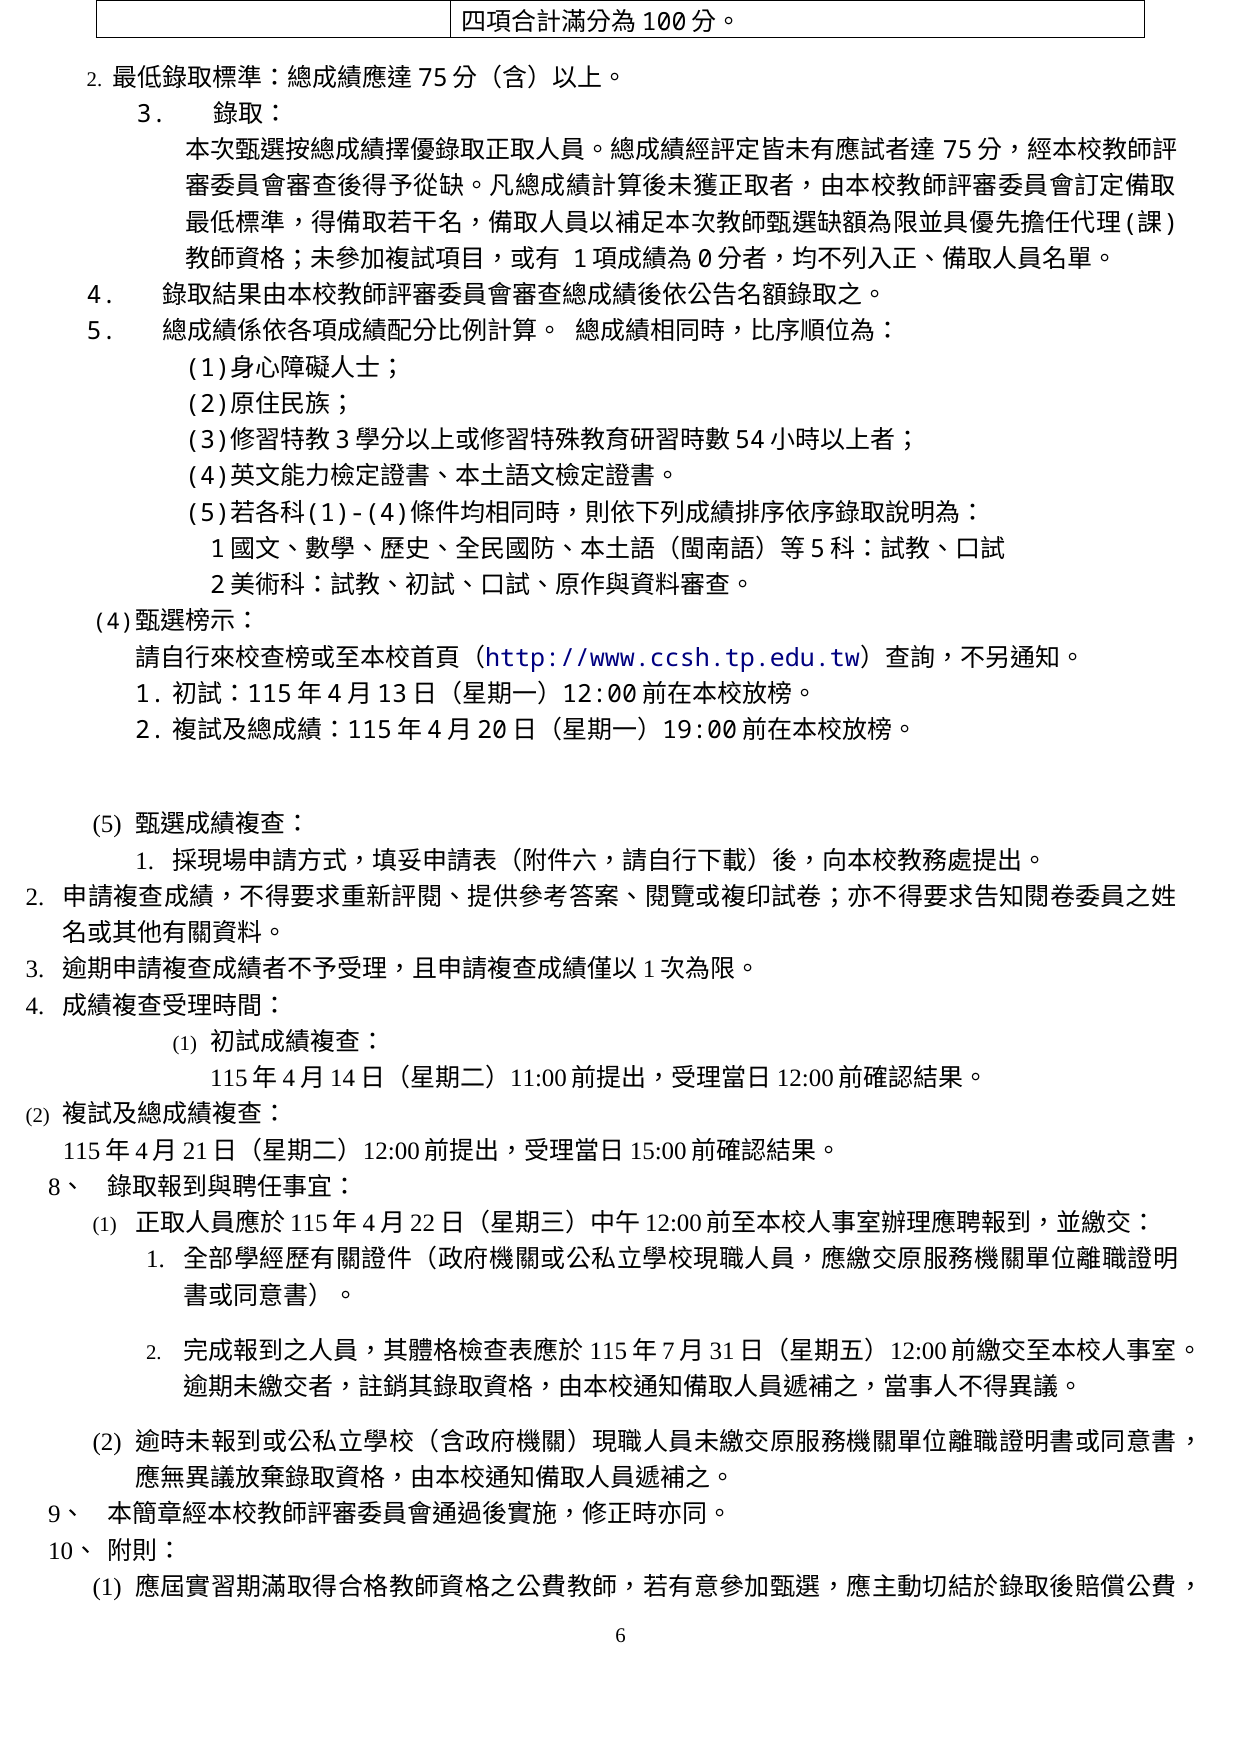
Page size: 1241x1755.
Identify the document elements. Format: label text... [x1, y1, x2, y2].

list 甄選成績複查： [92, 804, 1178, 840]
text (1)身心障礙人士； [185, 347, 1178, 383]
list 正取人員應於115年4月22日（星期三）中午12:00前至本校人事室辦理應聘報到，並繳交： [92, 1203, 1178, 1239]
text 2美術科：試教、初試、口試、原作與資料審查。 [185, 564, 1178, 601]
list 應屆實習期滿取得合格教師資格之公費教師，若有意參加甄選，應主動切結於錄取後賠償公費，並撤銷原縣市（校）分發，並於115年8月10日前向原師資培育機構償還公費並取得證明，始予聘任。 [92, 1566, 1178, 1603]
list 附則： [48, 1530, 1178, 1566]
text (5)若各科(1)-(4)條件均相同時，則依下列成績排序依序錄取說明為： [185, 492, 1178, 528]
list 初試成績複查： 115年4月14日（星期二）11:00前提出，受理當日12:00前確認結果。 [172, 1021, 1178, 1094]
list 最低錄取標準：總成績應達75分（含）以上。 [63, 57, 1178, 93]
list 採現場申請方式，填妥申請表（附件六，請自行下載）後，向本校教務處提出。 [135, 840, 1178, 876]
list 總成績係依各項成績配分比例計算。 總成績相同時，比序順位為： [63, 311, 1178, 347]
list 初試：115年4月13日（星期一）12:00前在本校放榜。 [135, 673, 1178, 709]
text 本次甄選按總成績擇優錄取正取人員。總成績經評定皆未有應試者達75分，經本校教師評審委員會審查後得予從缺。凡總成績計算後未獲正取者，由本校教師評審委員會訂定備取最低標準，得備取若干名，備取人員以補足本次教師甄選缺額為限並具優先擔任代理(課)教師資格；未參加複試項目，或有 1項成績為0分者，均不列入正、備取人員名單。 [185, 129, 1178, 274]
list 逾期申請複查成績者不予受理，且申請複查成績僅以1次為限。 [25, 949, 1178, 985]
list 本簡章經本校教師評審委員會通過後實施，修正時亦同。 [48, 1494, 1178, 1530]
list 逾時未報到或公私立學校（含政府機關）現職人員未繳交原服務機關單位離職證明書或同意書，應無異議放棄錄取資格，由本校通知備取人員遞補之。 [92, 1421, 1178, 1494]
list 全部學經歷有關證件（政府機關或公私立學校現職人員，應繳交原服務機關單位離職證明書或同意書）。 [146, 1239, 1178, 1311]
list 複試及總成績：115年4月20日（星期一）19:00前在本校放榜。 [135, 709, 1178, 746]
text (2)原住民族； [185, 383, 1178, 419]
list 成績複查受理時間： [25, 985, 1178, 1021]
text (3)修習特教3學分以上或修習特殊教育研習時數54小時以上者； [185, 419, 1178, 456]
list 錄取結果由本校教師評審委員會審查總成績後依公告名額錄取之。 [63, 274, 1178, 311]
list 錄取報到與聘任事宜： [48, 1166, 1178, 1203]
list 甄選榜示： 請自行來校查榜或至本校首頁（http://www.ccsh.tp.edu.tw）查詢，不另通知。 [92, 601, 1178, 673]
list 錄取： [113, 93, 1178, 129]
list 申請複查成績，不得要求重新評閱、提供參考答案、閱覽或複印試卷；亦不得要求告知閱卷委員之姓名或其他有關資料。 [25, 876, 1178, 949]
table_cell 四項合計滿分為100分。 [451, 1, 1144, 37]
text 1國文、數學、歷史、全民國防、本土語（閩南語）等5科：試教、口試 [185, 528, 1178, 564]
table_cell [97, 1, 450, 37]
list 複試及總成績複查： 115年4月21日（星期二）12:00前提出，受理當日15:00前確認結果。 [25, 1094, 1178, 1166]
text (4)英文能力檢定證書、本土語文檢定證書。 [185, 456, 1178, 492]
list 完成報到之人員，其體格檢查表應於115年7月31日（星期五）12:00前繳交至本校人事室。逾期未繳交者，註銷其錄取資格，由本校通知備取人員遞補之，當事人不得異議。 [146, 1330, 1178, 1403]
